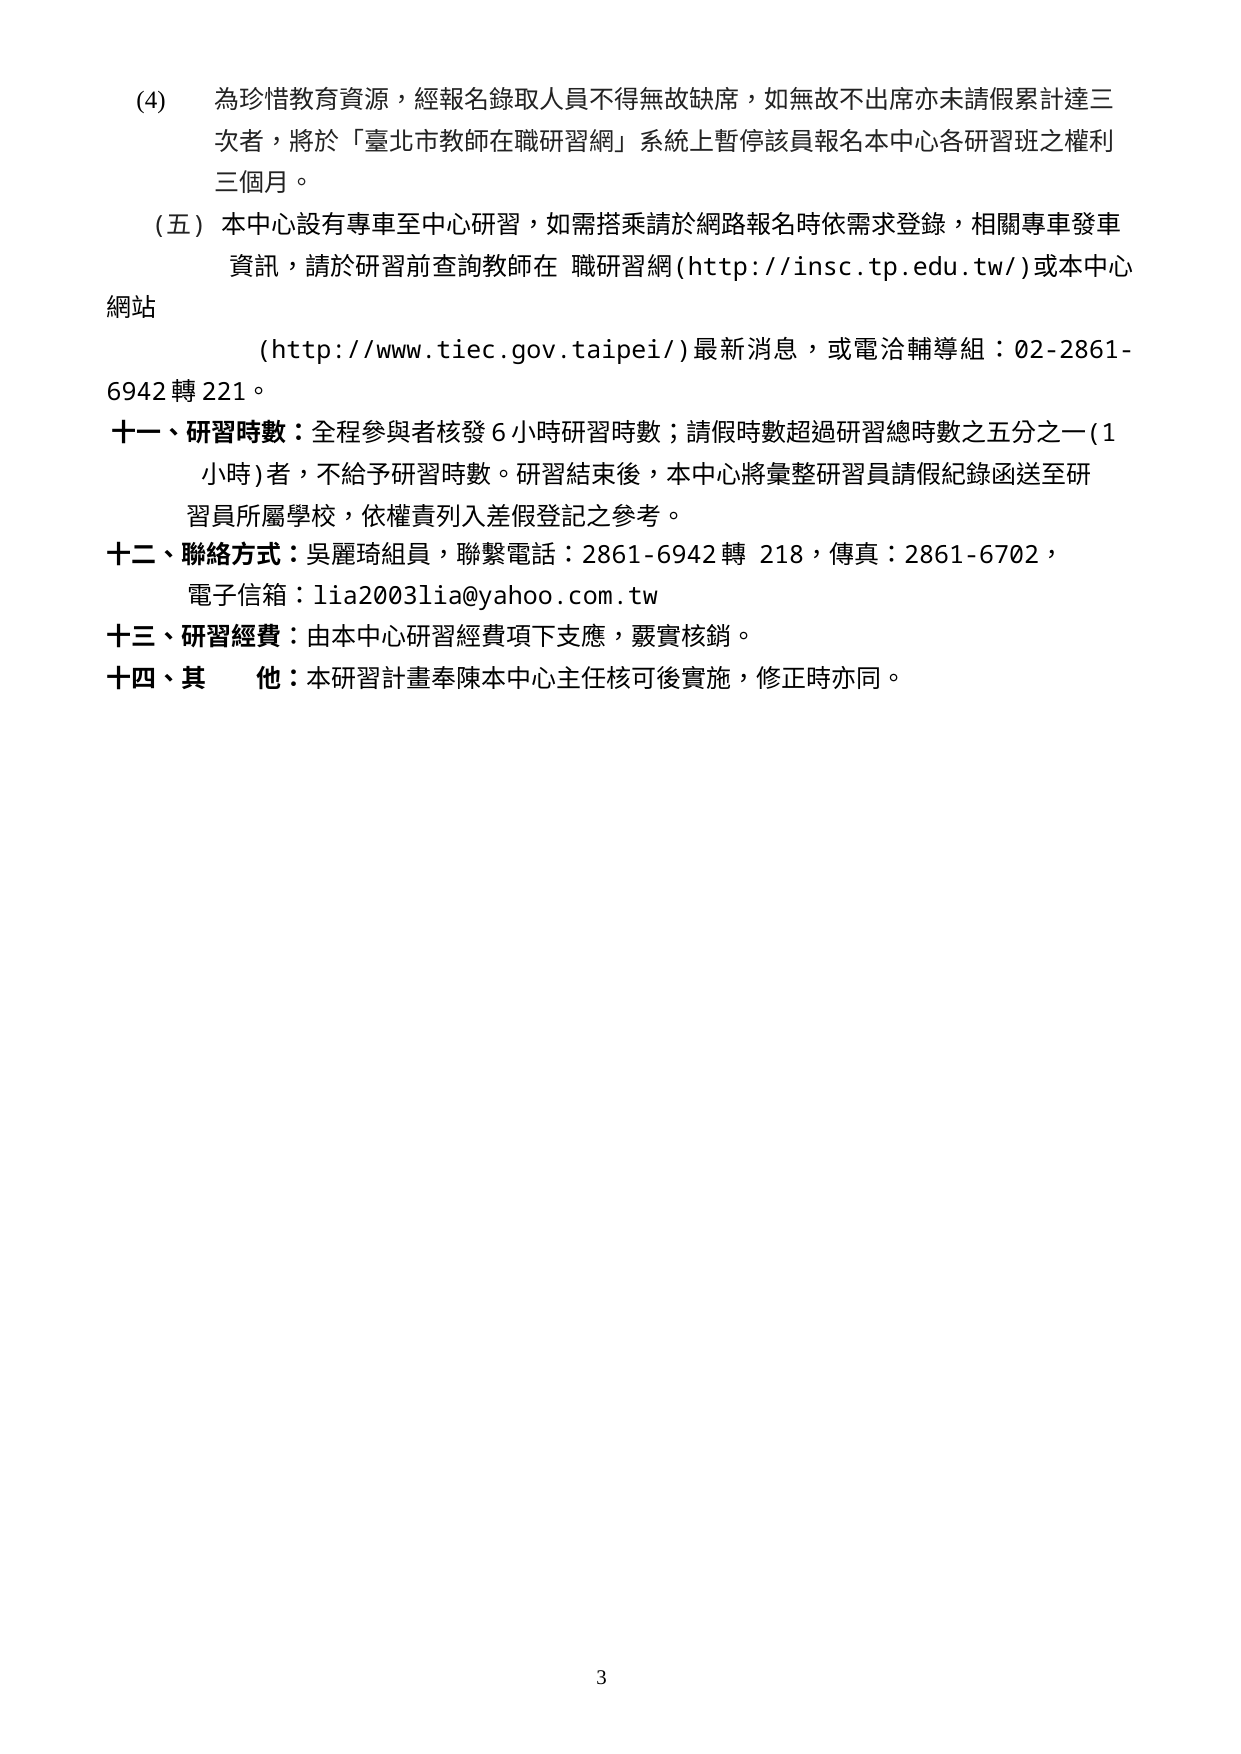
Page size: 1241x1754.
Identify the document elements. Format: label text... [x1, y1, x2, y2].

text 三個月。 [199, 158, 1134, 200]
text 十四、其 他：本研習計畫奉陳本中心主任核可後實施，修正時亦同。 [106, 654, 1134, 696]
text (五) 本中心設有專車至中心研習，如需搭乘請於網路報名時依需求登錄，相關專車發車 [106, 200, 1134, 242]
text 習員所屬學校，依權責列入差假登記之參考。 [111, 492, 1134, 533]
text 次者，將於「臺北市教師在職研習網」系統上暫停該員報名本中心各研習班之權利 [199, 117, 1134, 158]
text 十二、聯絡方式：吳麗琦組員，聯繫電話：2861-6942轉 218，傳真：2861-6702， [106, 533, 1134, 571]
text 電子信箱：lia2003lia@yahoo.com.tw [106, 571, 1134, 612]
text 十三、研習經費︰由本中心研習經費項下支應，覈實核銷。 [106, 612, 1134, 654]
text (http://www.tiec.gov.taipei/)最新消息，或電洽輔導組：02-2861-6942轉221。 [106, 325, 1134, 408]
text 小時)者，不給予研習時數。研習結束後，本中心將彙整研習員請假紀錄函送至研 [111, 450, 1134, 492]
text 十一、研習時數：全程參與者核發6小時研習時數；請假時數超過研習總時數之五分之一(1 [111, 408, 1134, 450]
text 資訊，請於研習前查詢教師在 職研習網(http://insc.tp.edu.tw/)或本中心網站 [106, 242, 1134, 325]
list 為珍惜教育資源，經報名錄取人員不得無故缺席，如無故不出席亦未請假累計達三 [136, 75, 1134, 117]
